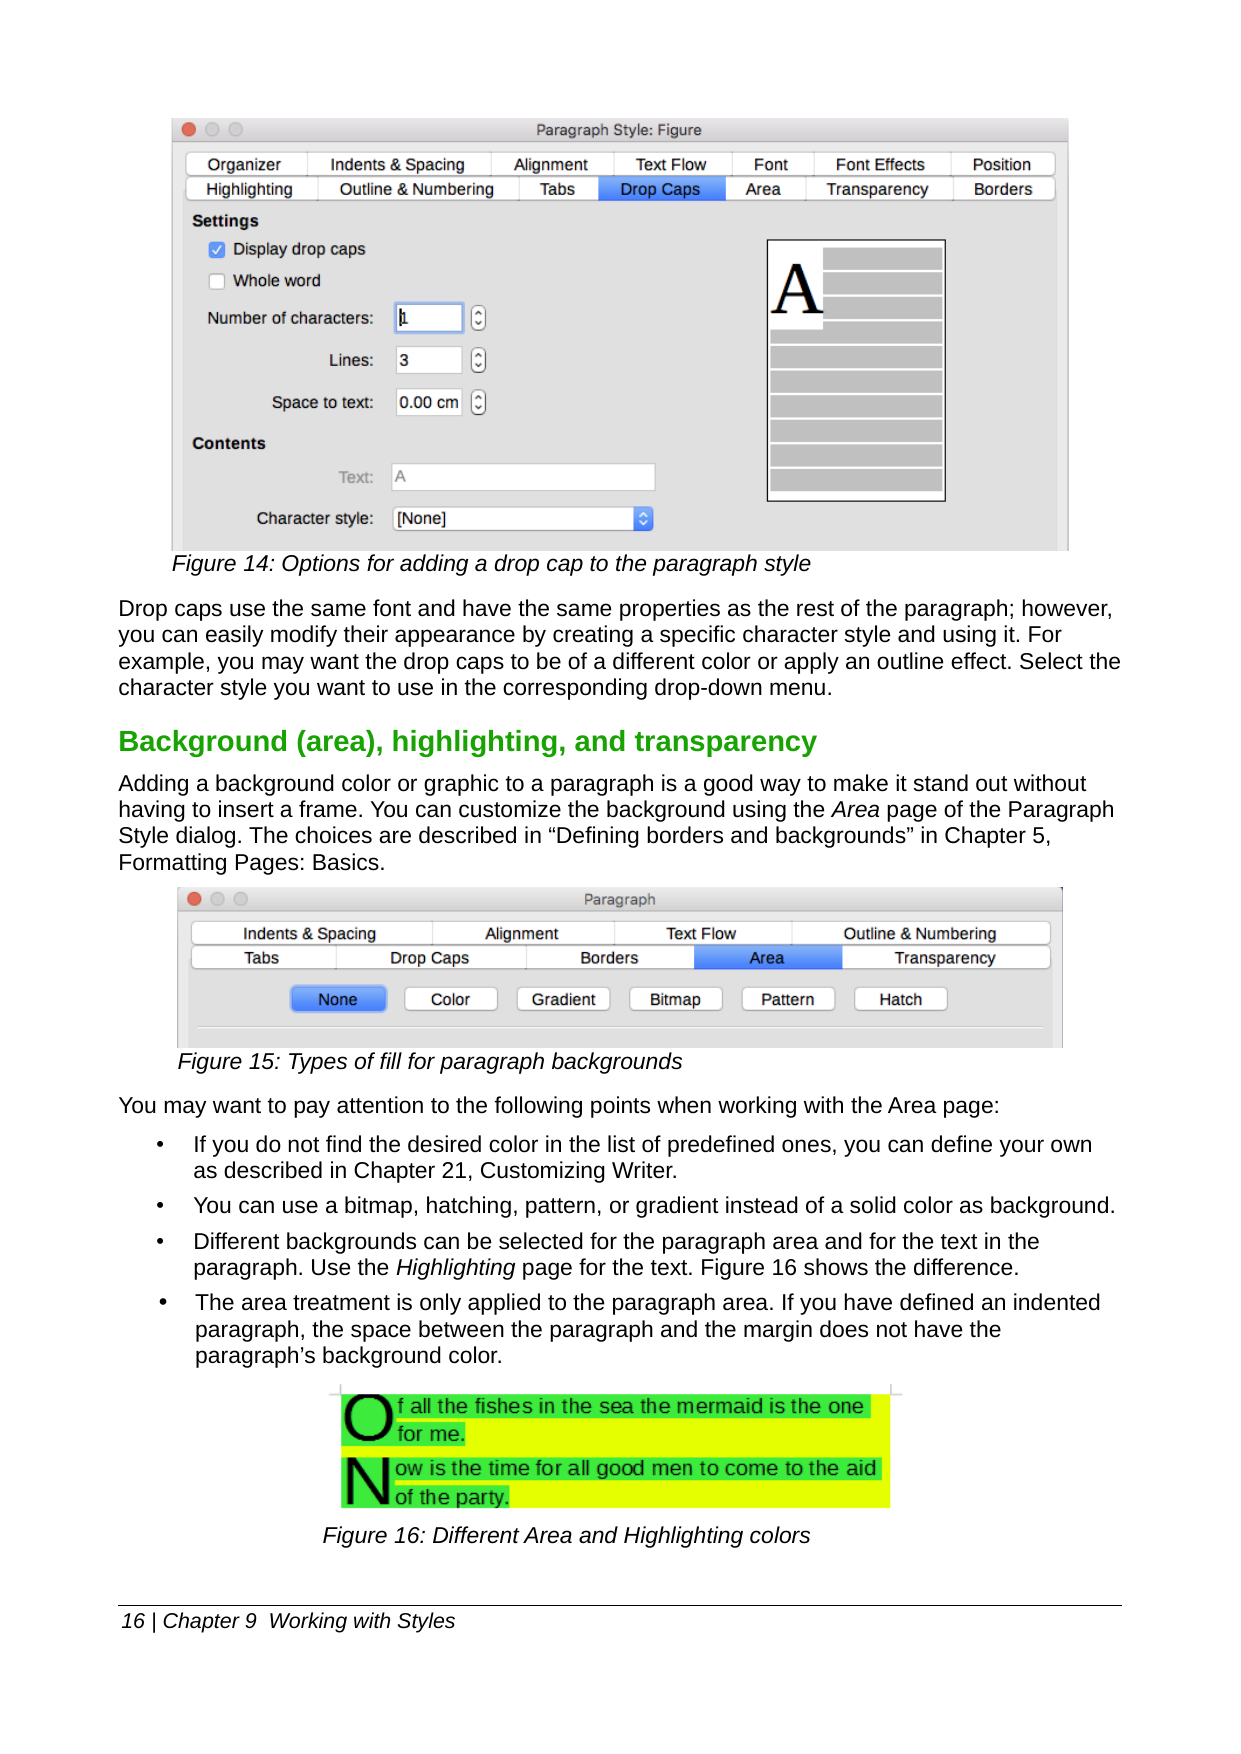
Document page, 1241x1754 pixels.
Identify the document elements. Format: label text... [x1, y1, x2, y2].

list The area treatment is only applied to the paragraph area. If you have defined an indented paragraph, the space between the paragraph and the margin does not have the paragraph’s background color. [156, 1289, 1122, 1369]
text Drop caps use the same font and have the same properties as the rest of the paragraph; however, you can easily modify their appearance by creating a specific character style and using it. For example, you may want the drop caps to be of a different color or apply an outline effect. Select the character style you want to use in the corresponding drop-down menu. [118, 595, 1122, 701]
picture [177, 887, 1063, 1048]
text Figure 15: Types of fill for paragraph backgrounds [177, 1048, 1063, 1074]
list If you do not find the desired color in the list of predefined ones, you can define your own as described in Chapter 21, Customizing Writer. [156, 1131, 1122, 1183]
picture [322, 1380, 918, 1523]
list You can use a bitmap, hatching, pattern, or gradient instead of a solid color as background. [156, 1192, 1122, 1219]
text Figure 16: Different Area and Highlighting colors [322, 1523, 918, 1549]
picture [171, 118, 1069, 551]
text Figure 14: Options for adding a drop cap to the paragraph style [172, 551, 1068, 577]
text Adding a background color or graphic to a paragraph is a good way to make it stand out without having to insert a frame. You can customize the background using the Area page of the Paragraph Style dialog. The choices are described in “Defining borders and backgrounds” in Chapter 5, Formatting Pages: Basics. [118, 769, 1122, 875]
subtitle Background (area), highlighting, and transparency [118, 724, 1122, 758]
list Different backgrounds can be selected for the paragraph area and for the text in the paragraph. Use the Highlighting page for the text. Figure 16 shows the difference. [156, 1228, 1122, 1280]
list You may want to pay attention to the following points when working with the Area page: [118, 1092, 1122, 1118]
